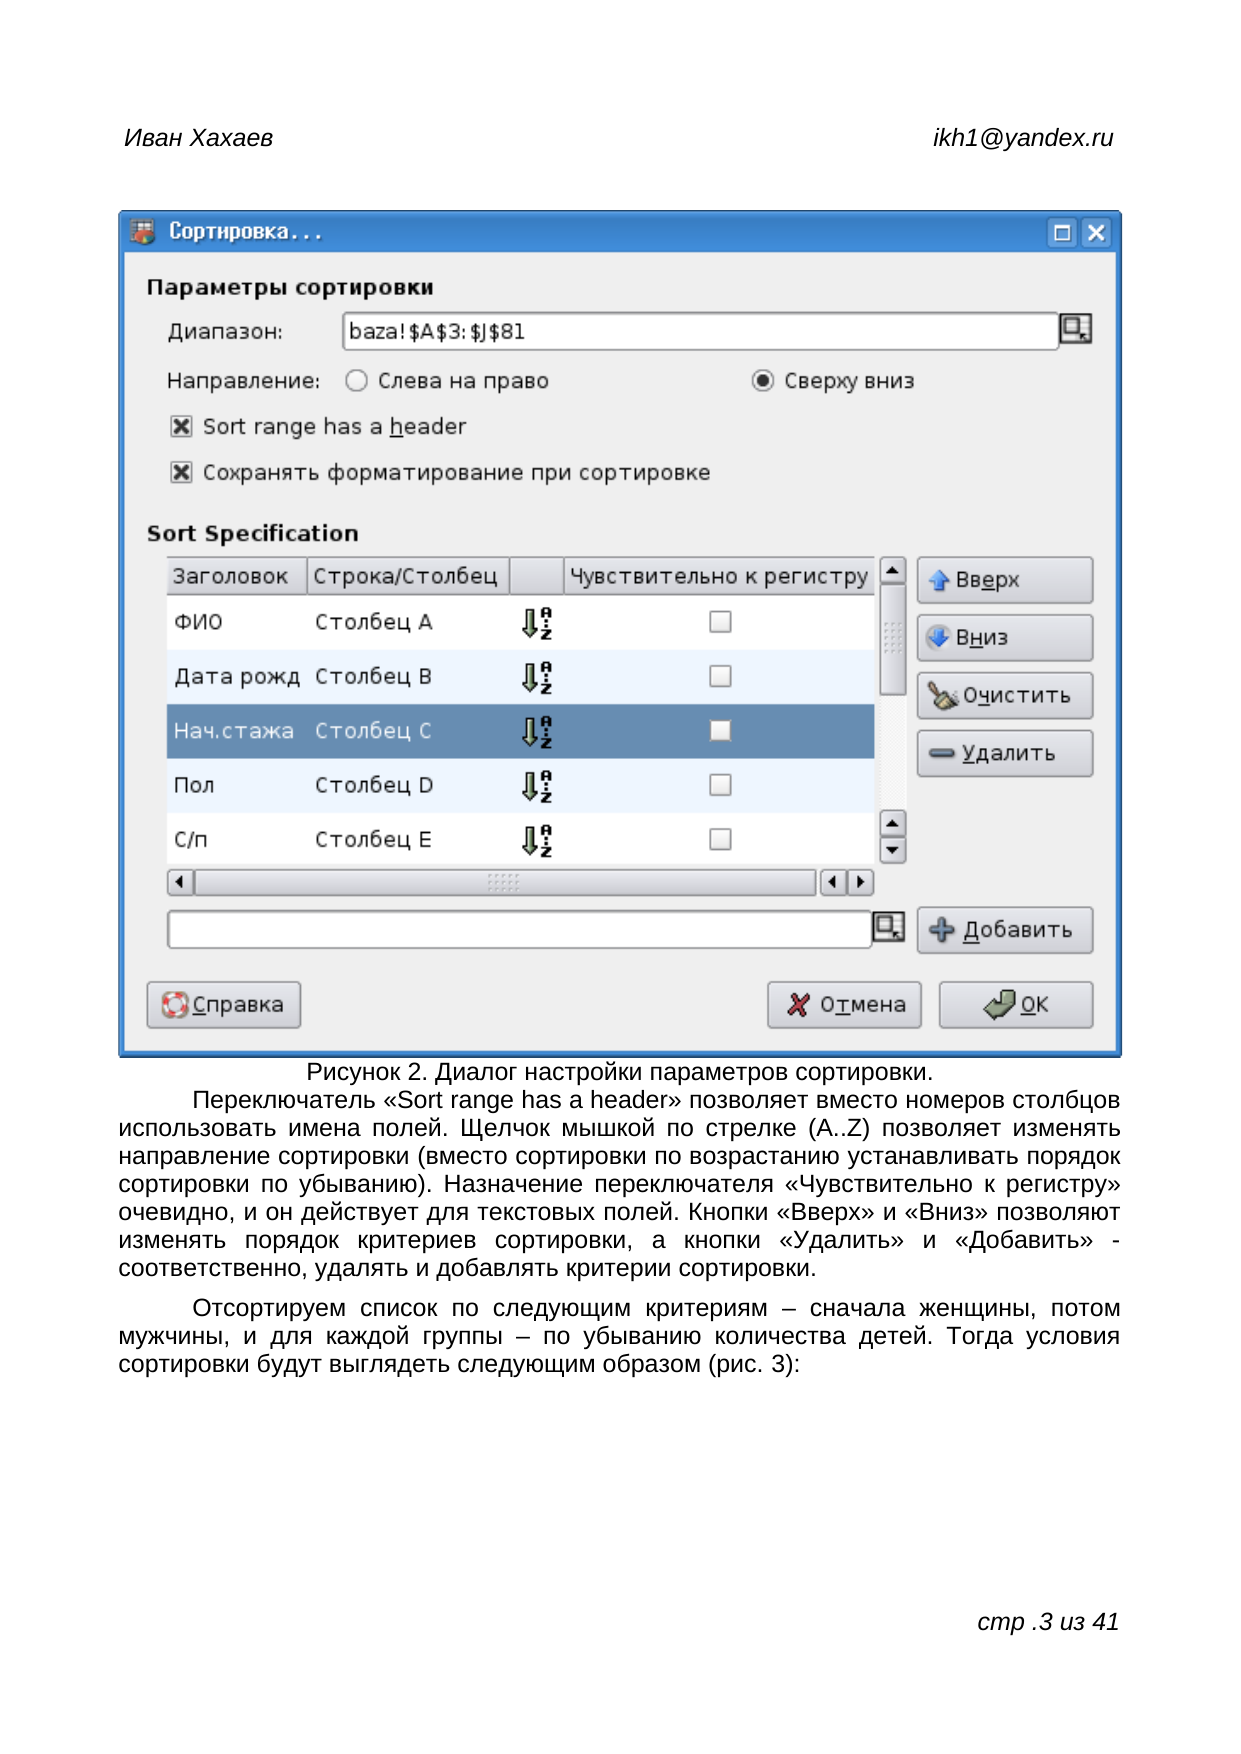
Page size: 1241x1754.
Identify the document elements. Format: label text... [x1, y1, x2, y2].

text Переключатель «Sort range has a header» позволяет вместо номеров столбцов использовать имена полей. Щелчок мышкой по стрелке (A..Z) позволяет изменять направление сортировки (вместо сортировки по возрастанию устанавливать порядок сортировки по убыванию). Назначение переключателя «Чувствительно к регистру» очевидно, и он действует для текстовых полей. Кнопки «Вверх» и «Вниз» позволяют изменять порядок критериев сортировки, а кнопки «Удалить» и «Добавить» - соответственно, удалять и добавлять критерии сортировки. [118, 1086, 1122, 1281]
text Отсортируем список по следующим критериям – сначала женщины, потом мужчины, и для каждой группы – по убыванию количества детей. Тогда условия сортировки будут выглядеть следующим образом (рис. 3): [118, 1294, 1122, 1377]
text Рисунок 2. Диалог настройки параметров сортировки. [118, 1058, 1122, 1086]
text [118, 198, 1122, 210]
picture [118, 210, 1123, 1058]
